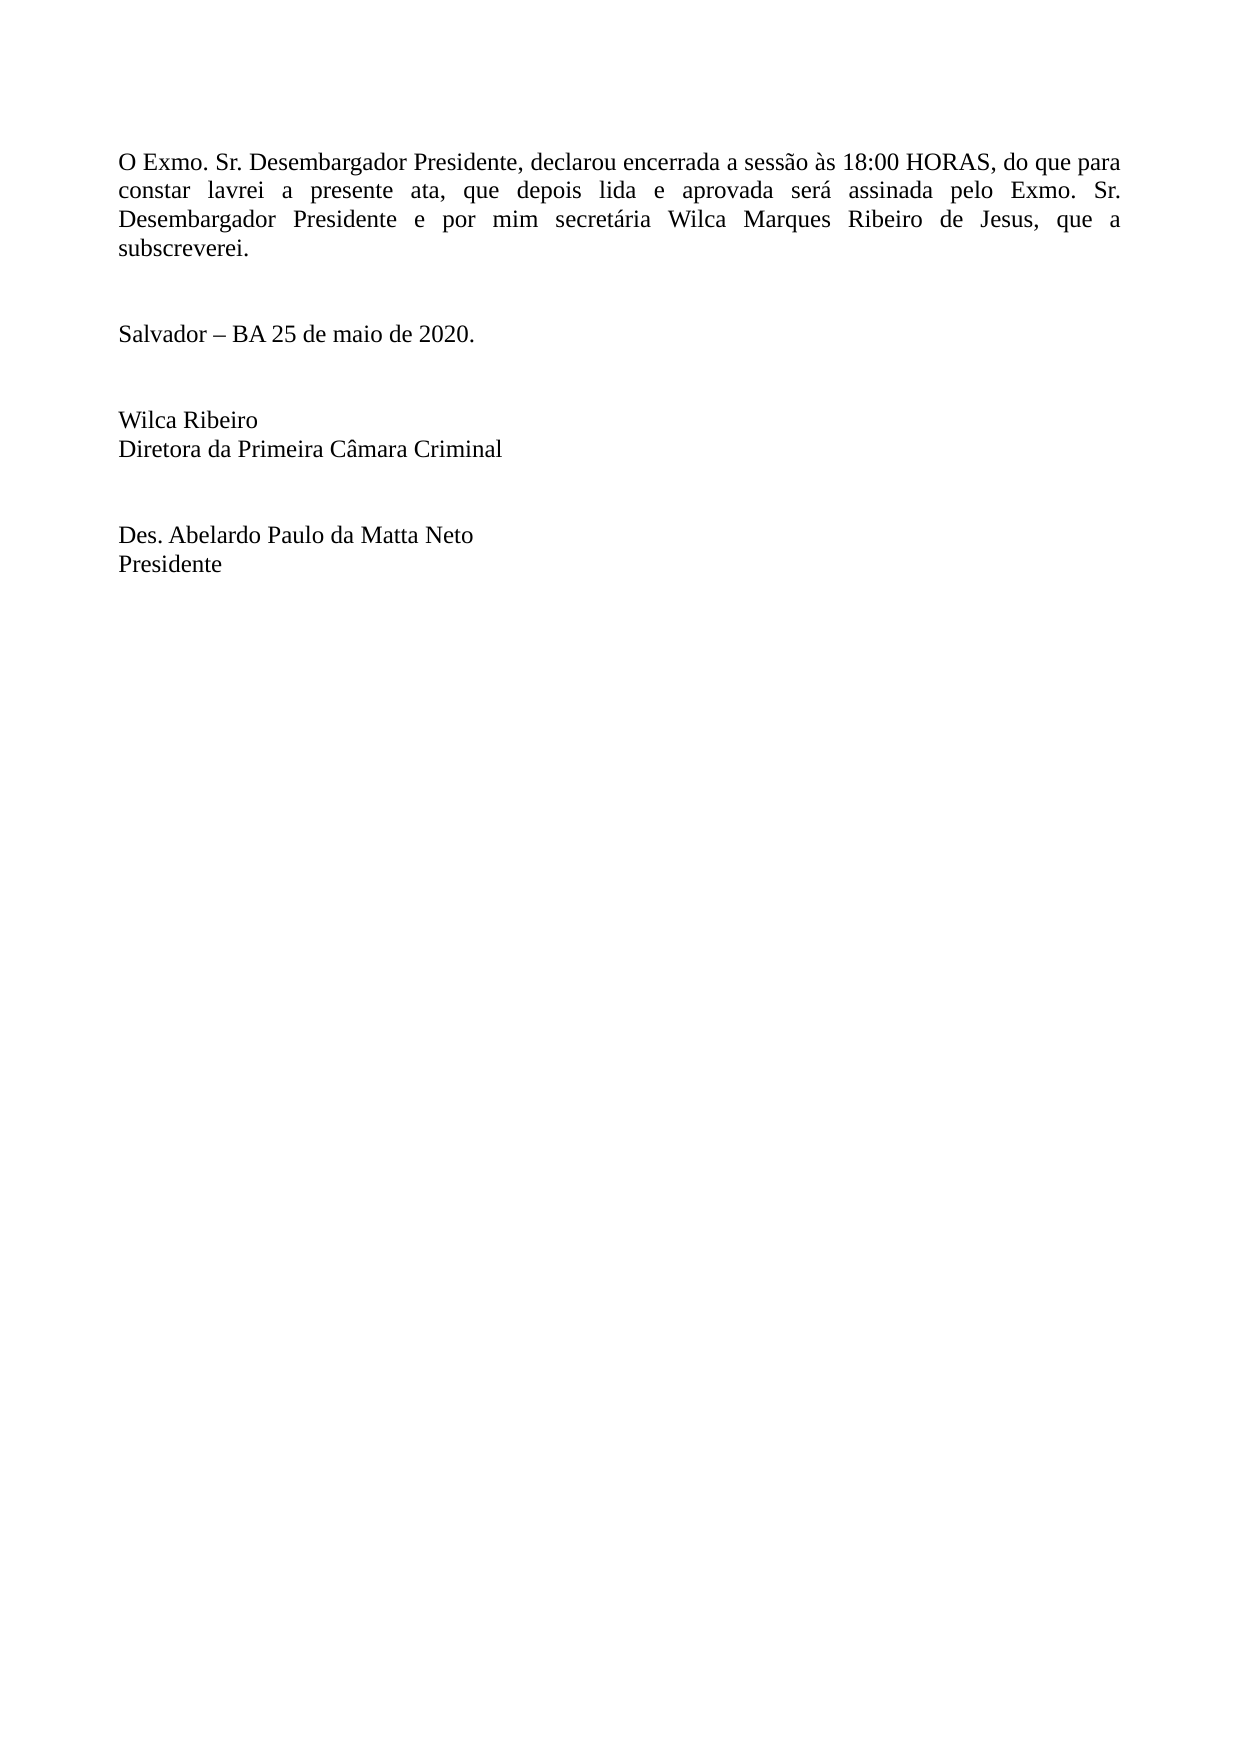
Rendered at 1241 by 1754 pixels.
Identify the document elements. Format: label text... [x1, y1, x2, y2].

text Presidente [118, 549, 1122, 578]
text Salvador – BA 25 de maio de 2020. [118, 319, 1122, 348]
text Diretora da Primeira Câmara Criminal [118, 434, 1122, 463]
text O Exmo. Sr. Desembargador Presidente, declarou encerrada a sessão às 18:00 HORAS, do que para constar lavrei a presente ata, que depois lida e aprovada será assinada pelo Exmo. Sr. Desembargador Presidente e por mim secretária Wilca Marques Ribeiro de Jesus, que a subscreverei. [118, 147, 1122, 262]
text Wilca Ribeiro [118, 406, 1122, 434]
text Des. Abelardo Paulo da Matta Neto [118, 521, 1122, 549]
